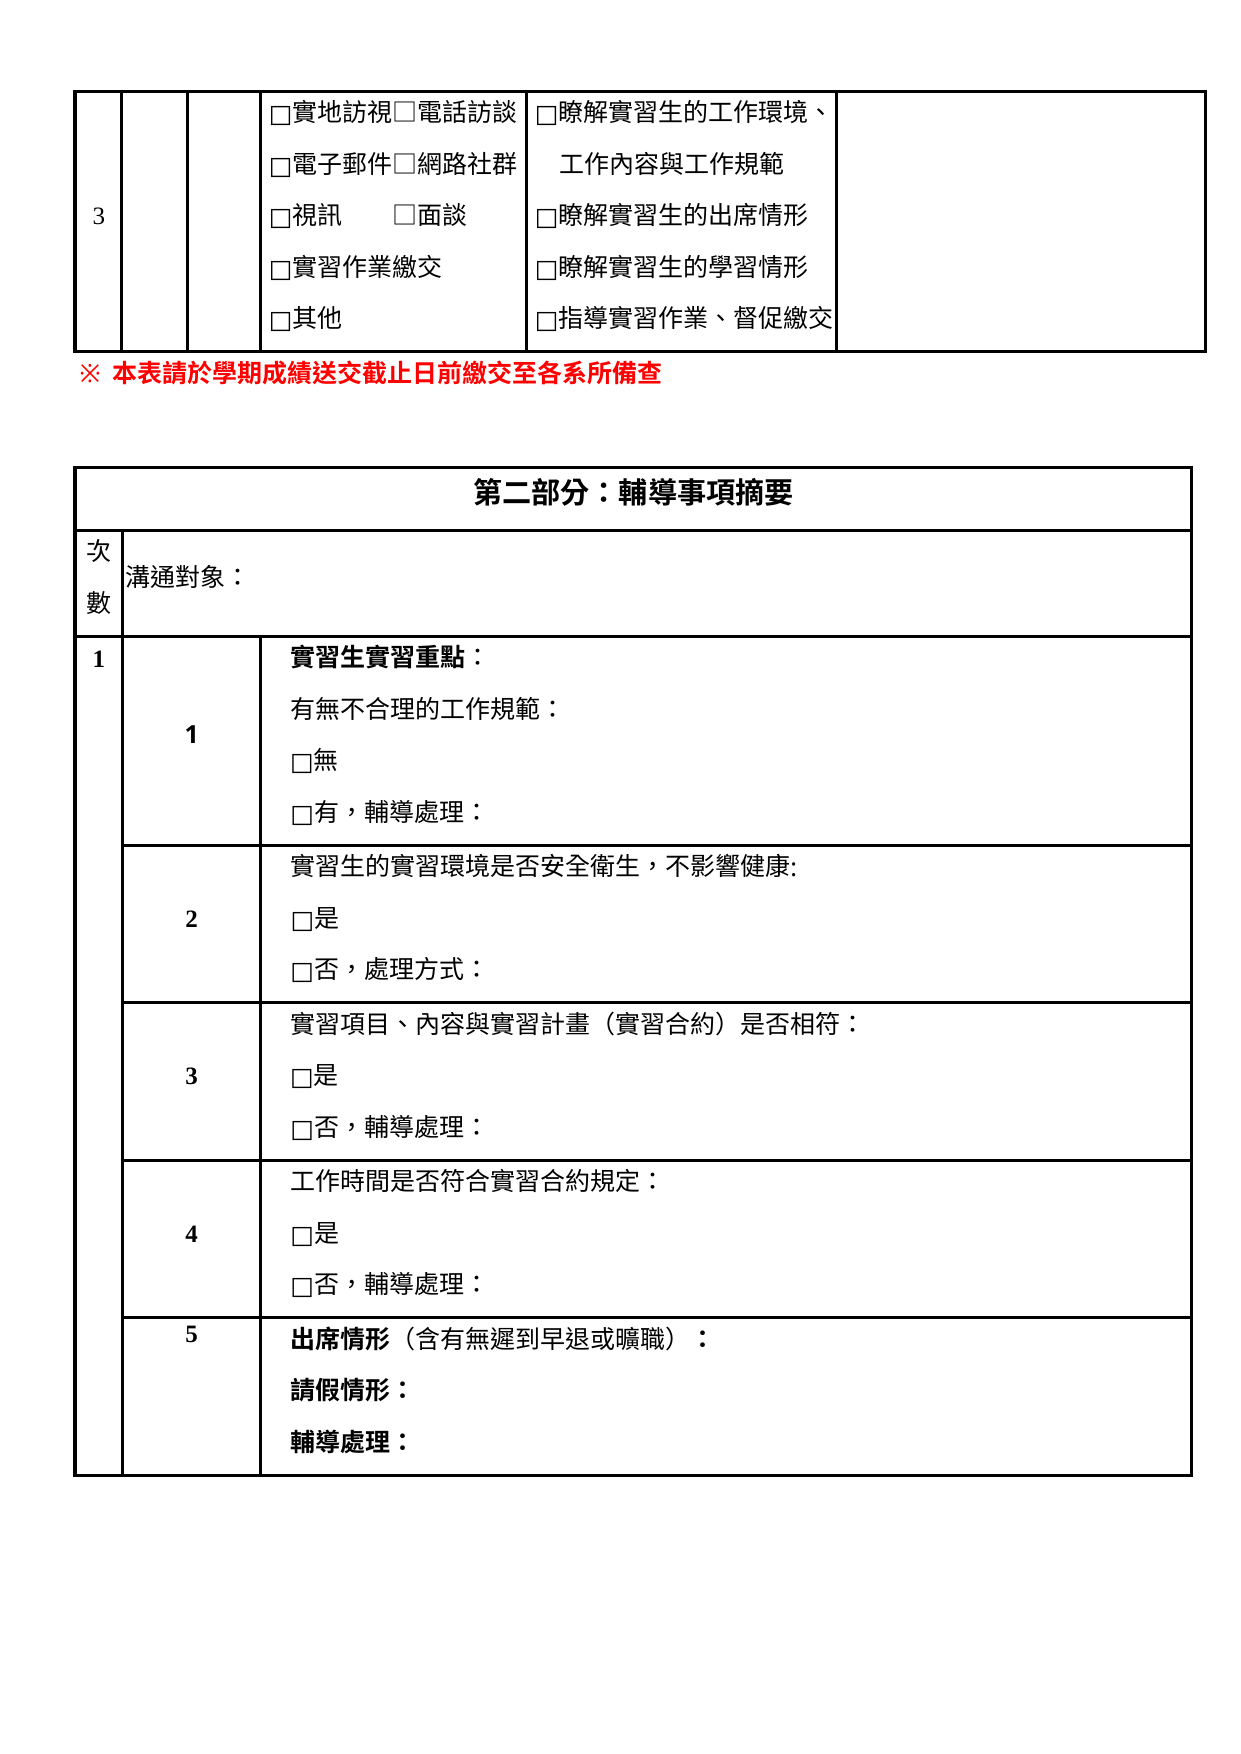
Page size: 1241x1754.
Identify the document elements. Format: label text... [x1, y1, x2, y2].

table_cell 工作時間是否符合實習合約規定： □是 □否，輔導處理： [262, 1162, 1190, 1316]
table_cell [189, 93, 259, 350]
table_cell 2 [124, 847, 259, 1001]
table_cell [123, 93, 186, 350]
table_cell [838, 93, 1204, 350]
table_cell 出席情形（含有無遲到早退或曠職）： 請假情形： 輔導處理： [262, 1319, 1190, 1474]
table_header 第二部分：輔導事項摘要 [77, 469, 1190, 529]
table_cell 實習生實習重點： 有無不合理的工作規範： □無 □有，輔導處理： [262, 638, 1190, 844]
table_cell 次數 [77, 532, 121, 635]
table_cell 3 [124, 1004, 259, 1159]
table_cell □實地訪視□電話訪談 □電子郵件□網路社群 □視訊 □面談 □實習作業繳交 □其他 [262, 93, 525, 350]
table_cell 溝通對象： [124, 532, 1190, 635]
table_cell □瞭解實習生的工作環境、 工作內容與工作規範 □瞭解實習生的出席情形 □瞭解實習生的學習情形 □指導實習作業、督促繳交 [528, 93, 835, 350]
table_cell 1 [124, 638, 259, 844]
list 本表請於學期成績送交截止日前繳交至各系所備查 [75, 353, 1165, 391]
table_cell 實習項目、內容與實習計畫（實習合約）是否相符： □是 □否，輔導處理： [262, 1004, 1190, 1159]
table_cell 實習生的實習環境是否安全衛生，不影響健康: □是 □否，處理方式： [262, 847, 1190, 1001]
table_cell 4 [124, 1162, 259, 1316]
table_cell 1 [77, 638, 121, 1474]
table_cell 3 [77, 93, 120, 350]
table_cell 5 [124, 1319, 259, 1474]
